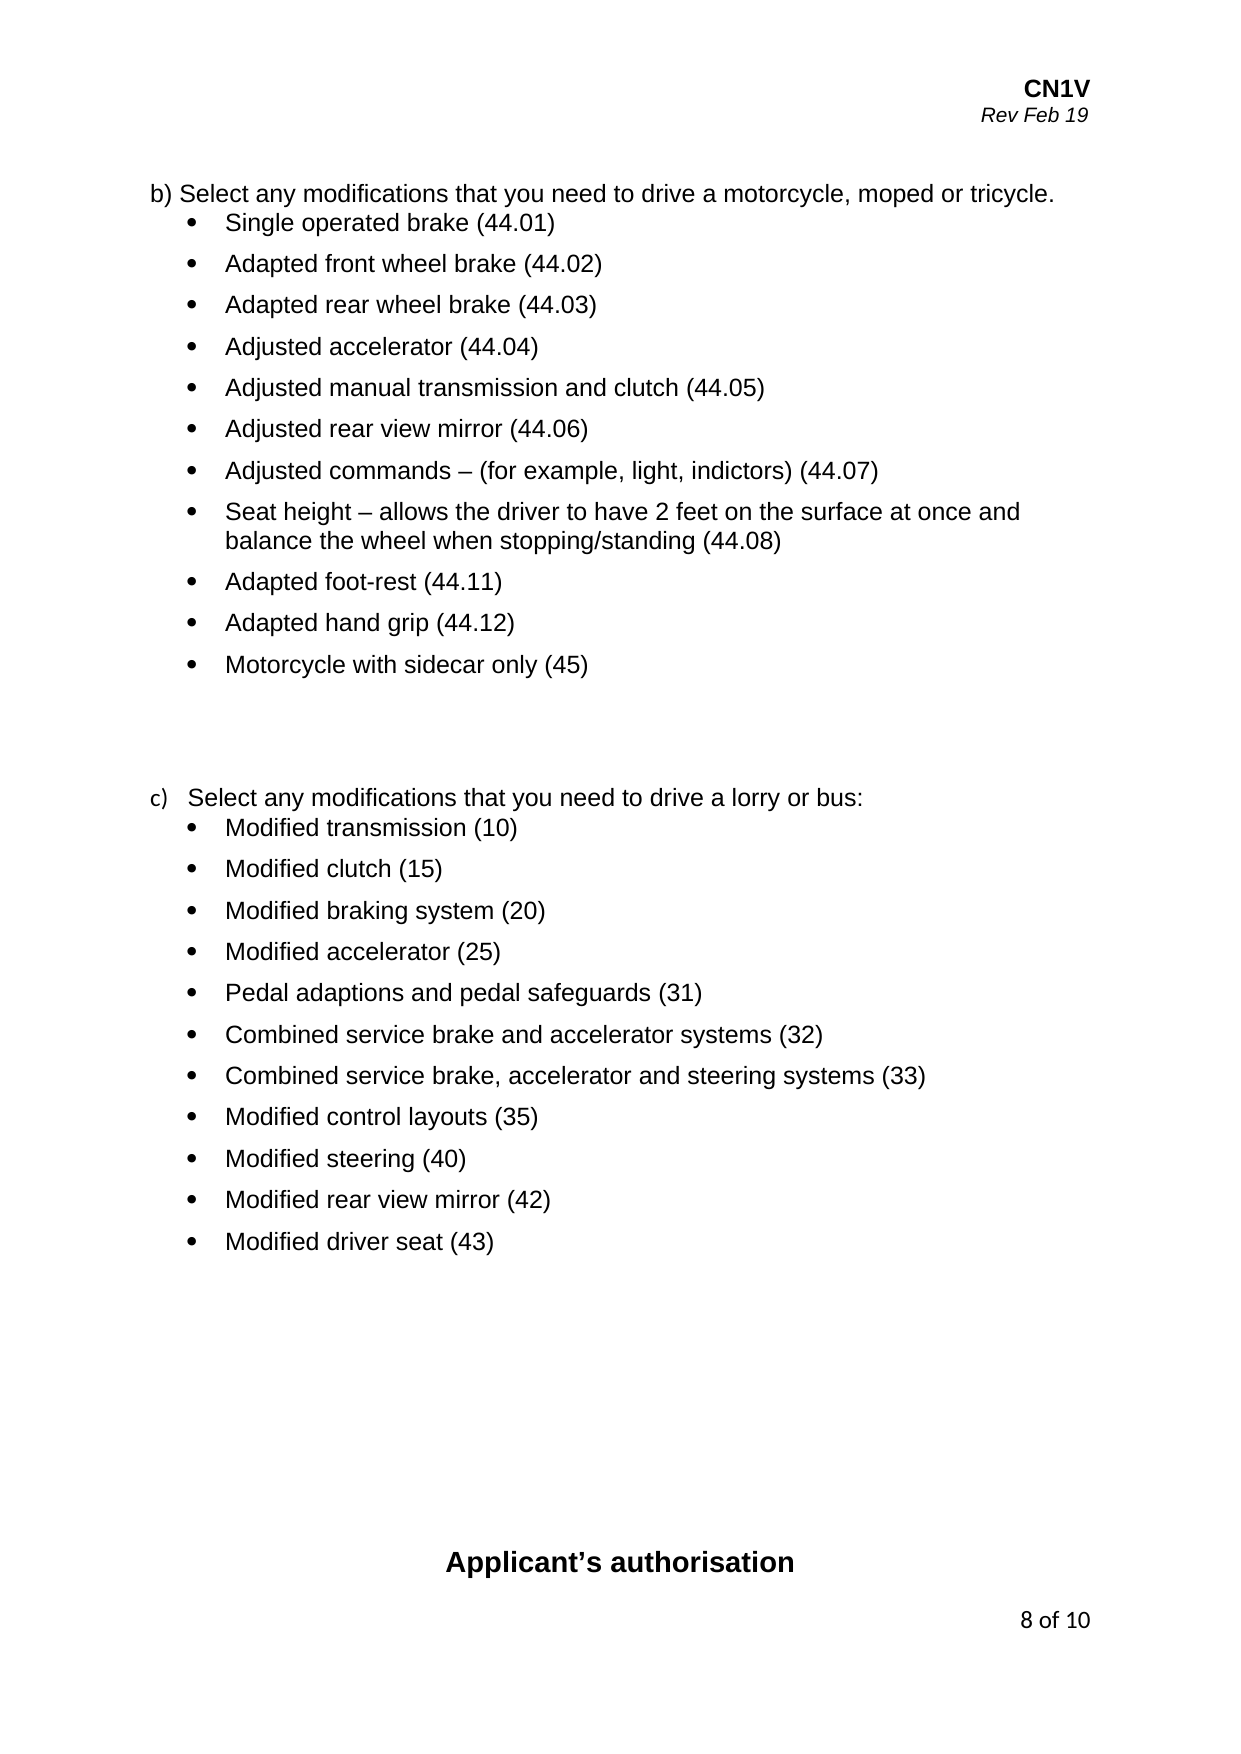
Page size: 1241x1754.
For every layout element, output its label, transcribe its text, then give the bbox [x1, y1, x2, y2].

list Modified clutch (15) [187, 854, 1090, 883]
list Adapted front wheel brake (44.02) [187, 249, 1090, 278]
list Seat height – allows the driver to have 2 feet on the surface at once and balance the wheel when stopping/standing (44.08) [187, 497, 1090, 554]
list Adapted rear wheel brake (44.03) [187, 290, 1090, 319]
text Applicant’s authorisation [150, 1546, 1090, 1579]
list Adjusted commands – (for example, light, indictors) (44.07) [187, 456, 1090, 484]
list Motorcycle with sidecar only (45) [187, 650, 1090, 679]
list Select any modifications that you need to drive a lorry or bus: [150, 782, 1090, 813]
list Modified rear view mirror (42) [187, 1185, 1090, 1214]
list Pedal adaptions and pedal safeguards (31) [187, 978, 1090, 1007]
list Adapted foot-rest (44.11) [187, 567, 1090, 596]
list Modified accelerator (25) [187, 937, 1090, 966]
list Adapted hand grip (44.12) [187, 608, 1090, 637]
list Combined service brake, accelerator and steering systems (33) [187, 1061, 1090, 1090]
list Modified steering (40) [187, 1144, 1090, 1173]
list Adjusted rear view mirror (44.06) [187, 414, 1090, 443]
list Modified control layouts (35) [187, 1102, 1090, 1131]
list Combined service brake and accelerator systems (32) [187, 1020, 1090, 1048]
text b) Select any modifications that you need to drive a motorcycle, moped or tricycle. [150, 179, 1090, 207]
list Single operated brake (44.01) [187, 207, 1090, 236]
list Adjusted accelerator (44.04) [187, 332, 1090, 360]
list Adjusted manual transmission and clutch (44.05) [187, 373, 1090, 402]
list Modified braking system (20) [187, 896, 1090, 924]
list Modified transmission (10) [187, 813, 1090, 842]
list Modified driver seat (43) [187, 1226, 1090, 1255]
